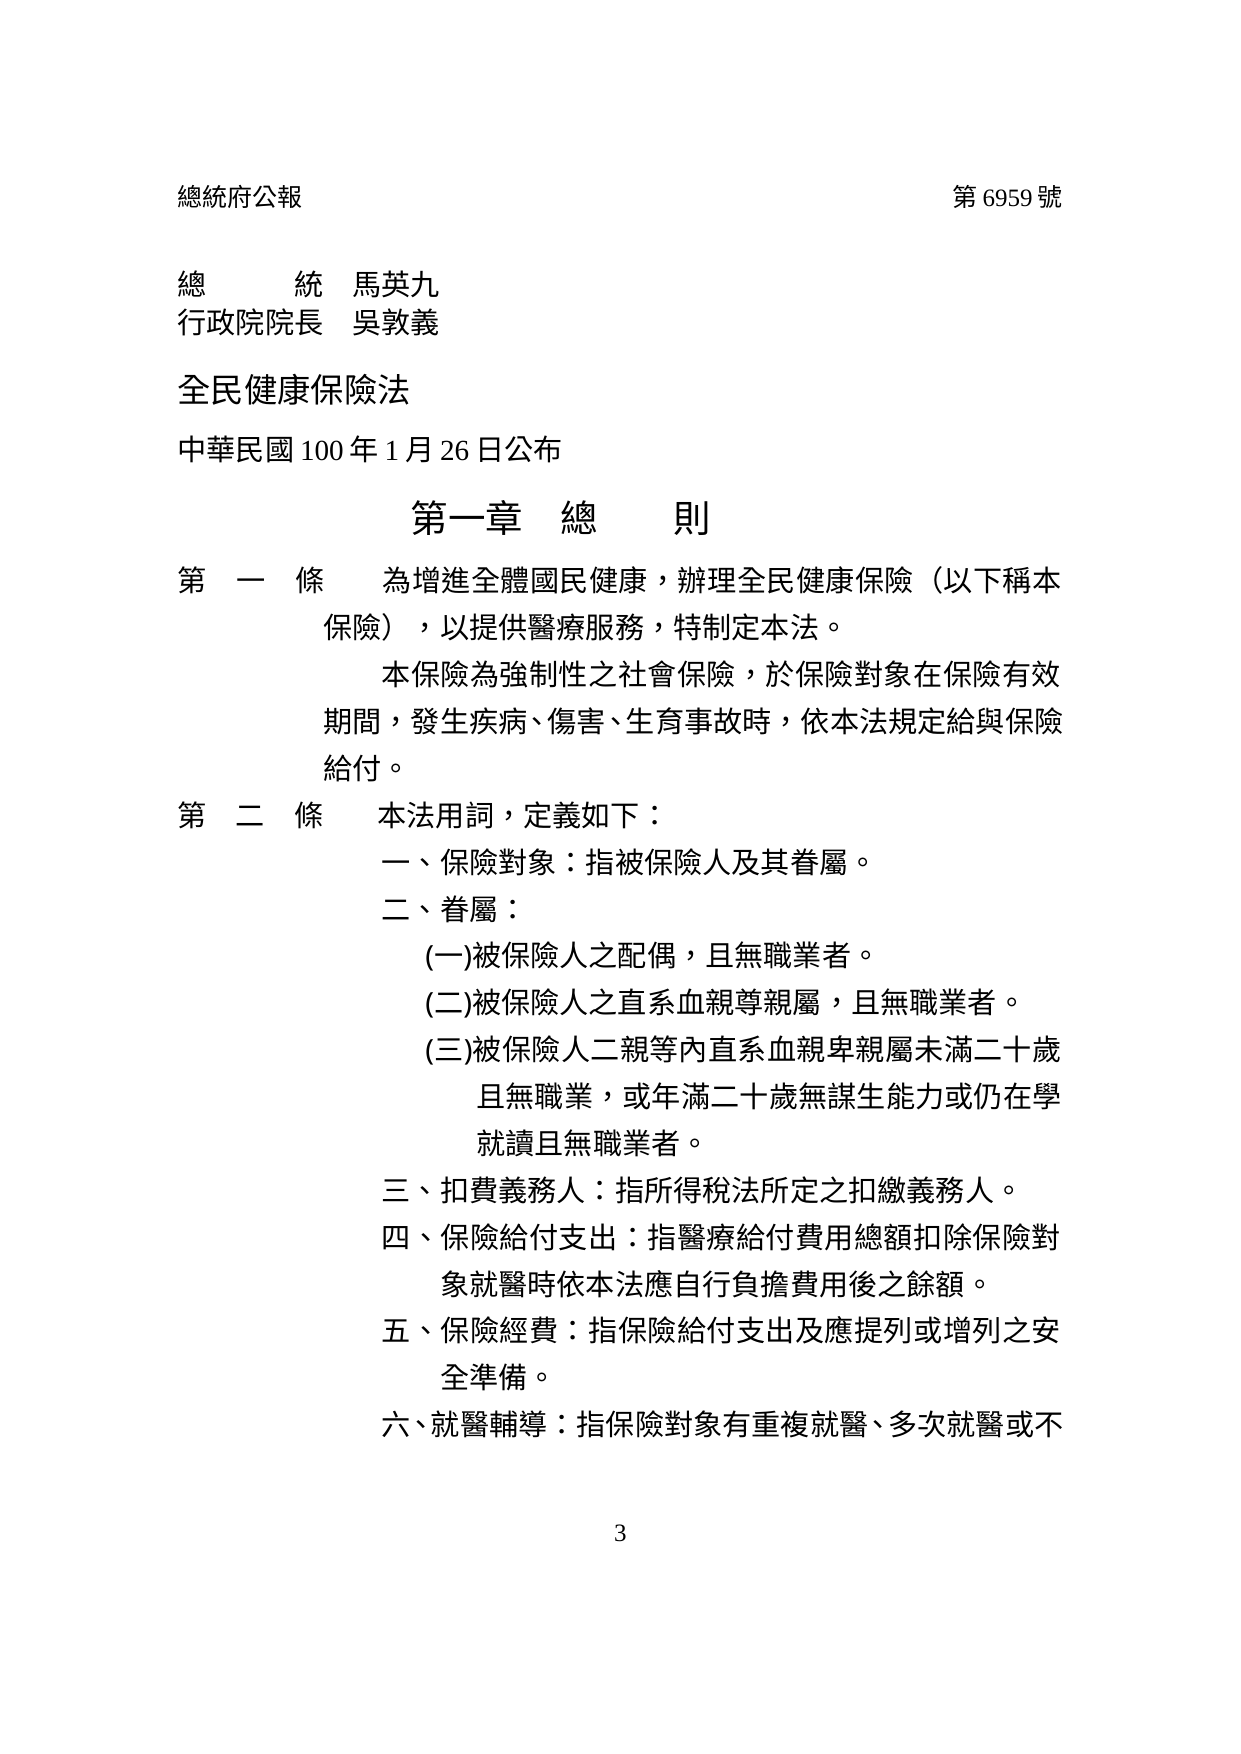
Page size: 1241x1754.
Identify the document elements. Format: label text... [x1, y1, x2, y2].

text 第 一 條 為增進全體國民健康，辦理全民健康保險（以下稱本保險），以提供醫療服務，特制定本法。 [177, 554, 1063, 648]
text (三)被保險人二親等內直系血親卑親屬未滿二十歲且無職業，或年滿二十歲無謀生能力或仍在學就讀且無職業者。 [425, 1023, 1063, 1164]
text 三、扣費義務人：指所得稅法所定之扣繳義務人。 [381, 1164, 1063, 1211]
text 二、眷屬： [381, 882, 1063, 929]
text (二)被保險人之直系血親尊親屬，且無職業者。 [425, 976, 1063, 1023]
text (一)被保險人之配偶，且無職業者。 [425, 929, 1063, 976]
text 一、保險對象：指被保險人及其眷屬。 [381, 836, 1063, 882]
text 第一章 總 則 [411, 495, 1063, 542]
text 中華民國100年1月26日公布 [177, 424, 1063, 470]
text 六、就醫輔導：指保險對象有重複就醫、多次就醫或不 [381, 1398, 1063, 1445]
text 第 二 條 本法用詞，定義如下： [177, 789, 1063, 836]
text 行政院院長 吳敦義 [177, 303, 1063, 341]
text 全民健康保險法 [177, 366, 1063, 412]
text 四、保險給付支出：指醫療給付費用總額扣除保險對象就醫時依本法應自行負擔費用後之餘額。 [381, 1211, 1063, 1304]
text 總 統 馬英九 [177, 266, 1063, 303]
text 五、保險經費：指保險給付支出及應提列或增列之安全準備。 [381, 1304, 1063, 1398]
text 本保險為強制性之社會保險，於保險對象在保險有效期間，發生疾病、傷害、生育事故時，依本法規定給與保險給付。 [323, 648, 1063, 789]
